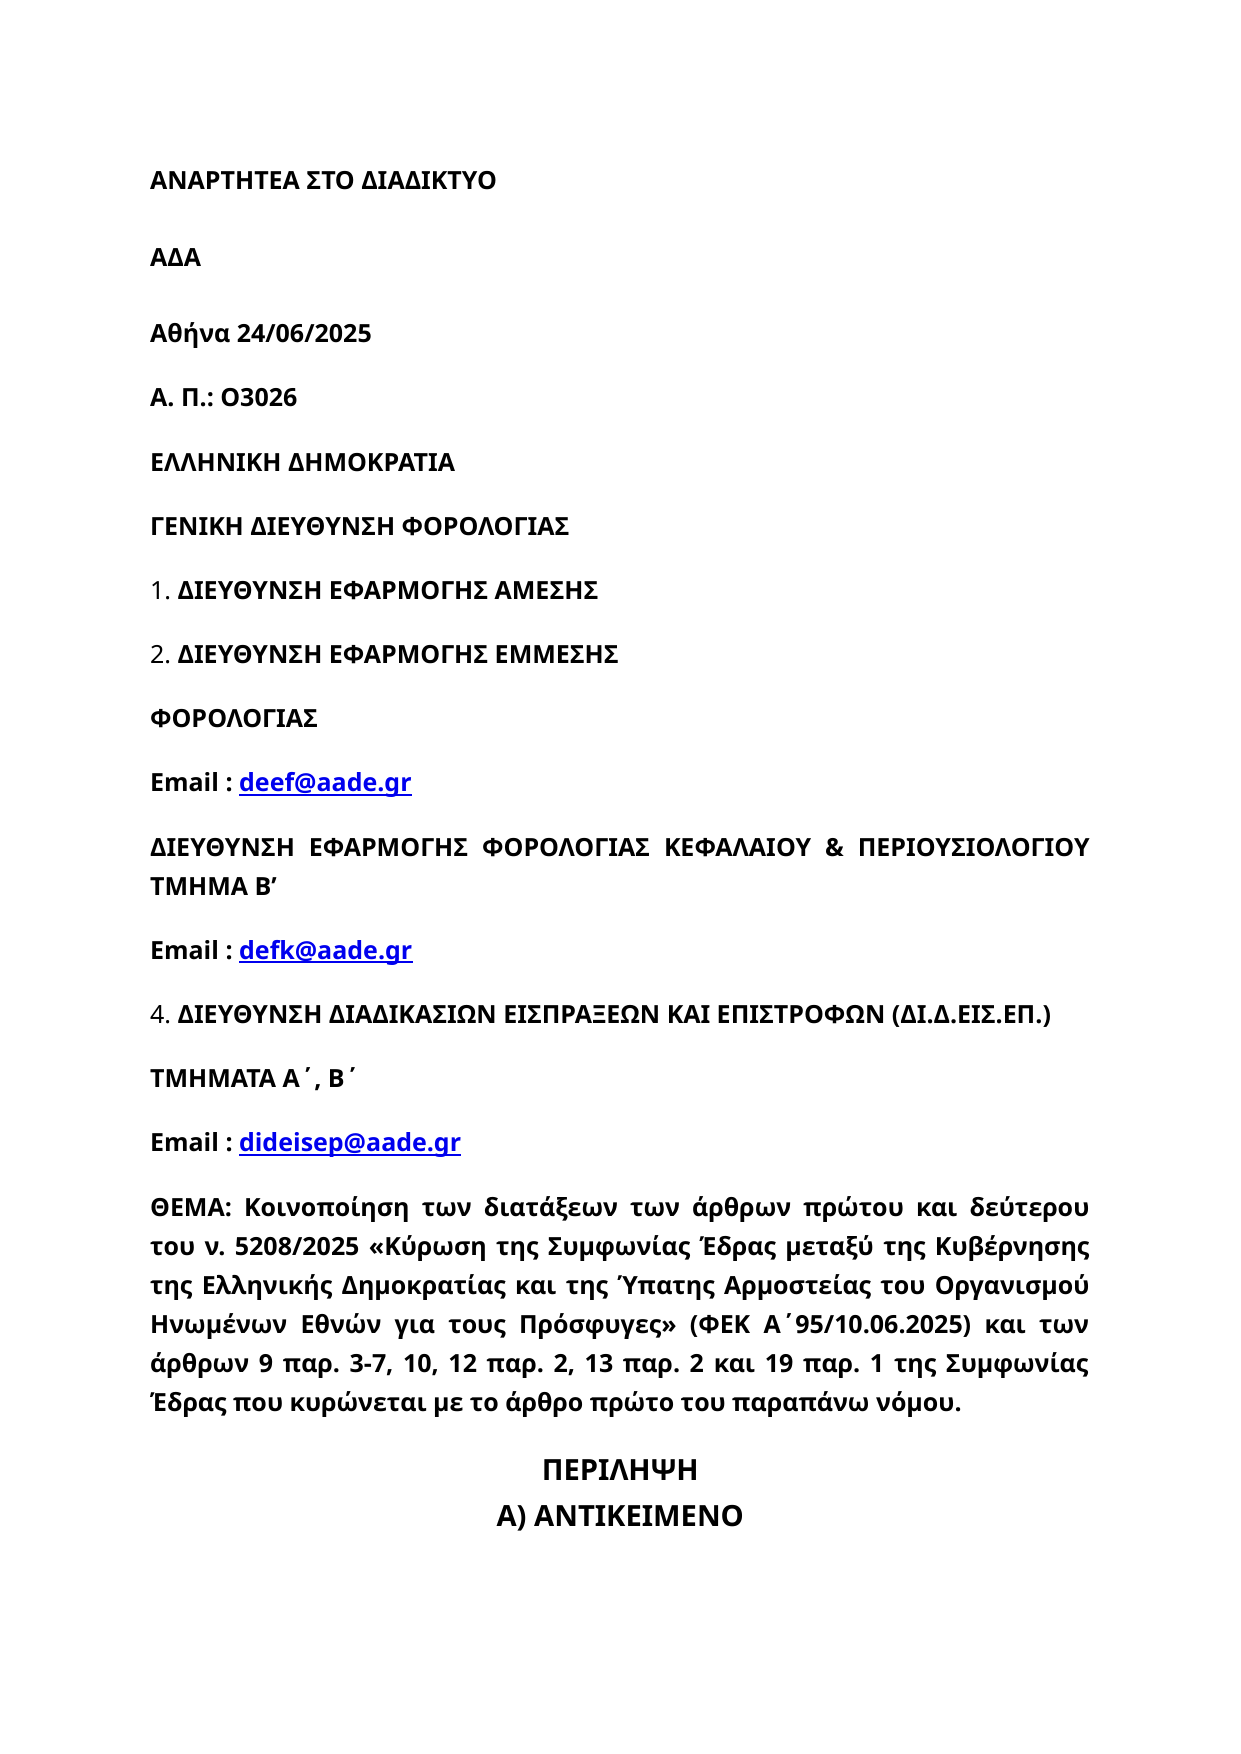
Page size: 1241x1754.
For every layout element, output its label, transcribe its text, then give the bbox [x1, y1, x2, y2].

text Email : defk@aade.gr [150, 932, 1090, 967]
text 1. ΔΙΕΥΘΥΝΣΗ ΕΦΑΡΜΟΓΗΣ ΑΜΕΣΗΣ [150, 572, 1090, 607]
text ΕΛΛΗΝΙΚΗ ΔΗΜΟΚΡΑΤΙΑ [150, 444, 1090, 478]
text Email : dideisep@aade.gr [150, 1125, 1090, 1159]
text ΠΕΡΙΛΗΨΗ Α) ΑΝΤΙΚΕΙΜΕΝΟ [150, 1449, 1090, 1534]
text 2. ΔΙΕΥΘΥΝΣΗ ΕΦΑΡΜΟΓΗΣ ΕΜΜΕΣΗΣ [150, 637, 1090, 671]
text Α. Π.: Ο3026 [150, 380, 1090, 414]
text ΔΙΕΥΘΥΝΣΗ ΕΦΑΡΜΟΓΗΣ ΦΟΡΟΛΟΓΙΑΣ ΚΕΦΑΛΑΙΟΥ & ΠΕΡΙΟΥΣΙΟΛΟΓΙΟΥ ΤΜΗΜΑ Β’ [150, 829, 1090, 902]
text ΘΕΜΑ: Κοινοποίηση των διατάξεων των άρθρων πρώτου και δεύτερου του ν. 5208/2025 «Κύρωση της Συμφωνίας Έδρας μεταξύ της Κυβέρνησης της Ελληνικής Δημοκρατίας και της Ύπατης Αρμοστείας του Οργανισμού Ηνωμένων Εθνών για τους Πρόσφυγες» (ΦΕΚ Α΄95/10.06.2025) και των άρθρων 9 παρ. 3-7, 10, 12 παρ. 2, 13 παρ. 2 και 19 παρ. 1 της Συμφωνίας Έδρας που κυρώνεται με το άρθρο πρώτο του παραπάνω νόμου. [150, 1189, 1090, 1419]
text ΓΕΝΙΚΗ ΔΙΕΥΘΥΝΣΗ ΦΟΡΟΛΟΓΙΑΣ [150, 508, 1090, 542]
text Email : deef@aade.gr [150, 765, 1090, 799]
title ΑΝΑΡΤΗΤΕΑ ΣΤΟ ΔΙΑΔΙΚΤΥΟ [150, 162, 1090, 197]
text 4. ΔΙΕΥΘΥΝΣΗ ΔΙΑΔΙΚΑΣΙΩΝ ΕΙΣΠΡΑΞΕΩΝ ΚΑΙ ΕΠΙΣΤΡΟΦΩΝ (ΔΙ.Δ.ΕΙΣ.ΕΠ.) [150, 997, 1090, 1031]
text Αθήνα 24/06/2025 [150, 316, 1090, 350]
text ΦΟΡΟΛΟΓΙΑΣ [150, 701, 1090, 735]
text ΤΜΗΜΑΤΑ Α΄, Β΄ [150, 1061, 1090, 1095]
title ΑΔΑ [150, 239, 1090, 273]
